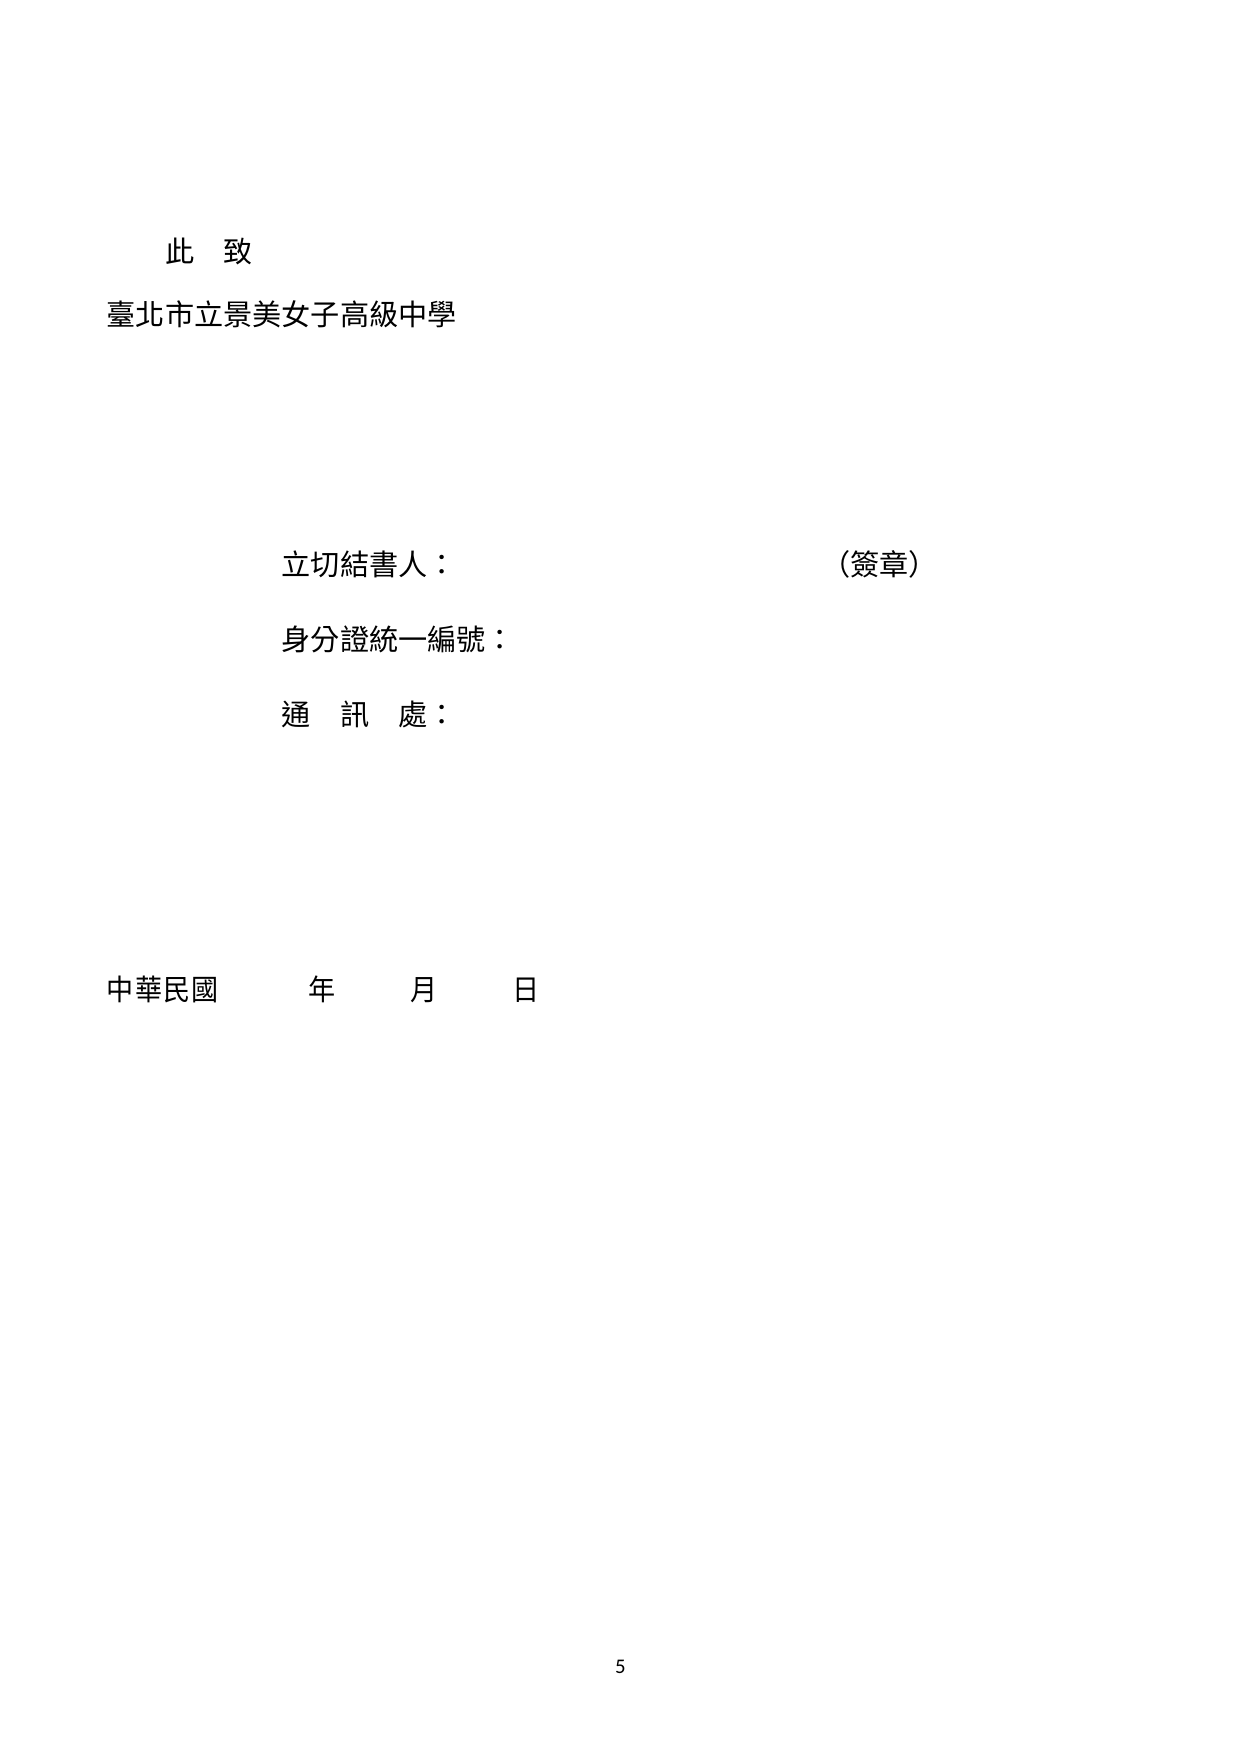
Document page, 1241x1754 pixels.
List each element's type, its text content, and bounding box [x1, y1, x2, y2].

text 立切結書人： （簽章） [106, 521, 1134, 583]
text 臺北市立景美女子高級中學 [106, 271, 1134, 333]
text 中華民國 年 月 日 [106, 946, 1149, 1008]
text 此 致 [106, 208, 1134, 271]
text 通 訊 處： [106, 671, 1134, 733]
text 身分證統一編號： [106, 596, 1134, 658]
